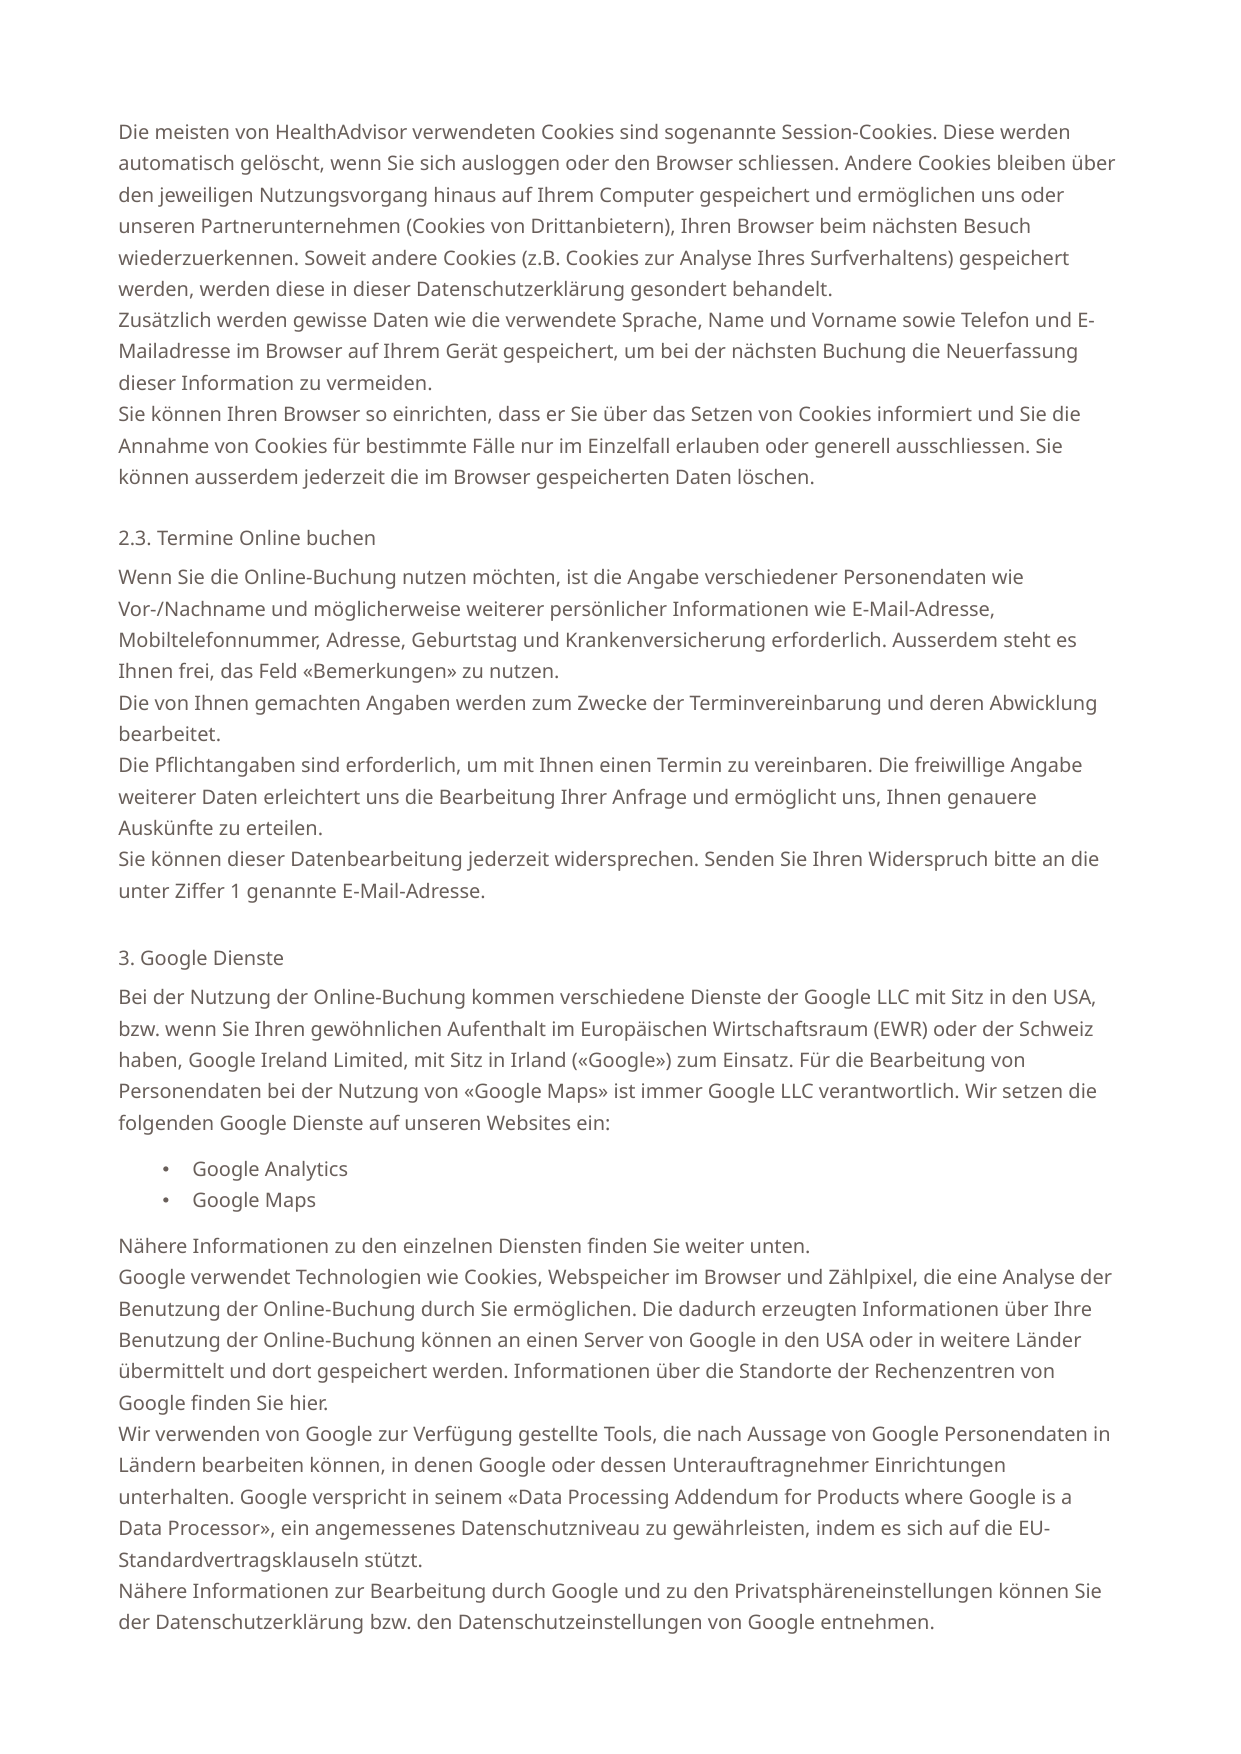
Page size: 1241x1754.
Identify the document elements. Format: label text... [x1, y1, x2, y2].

list Google Maps [162, 1186, 1122, 1213]
text Bei der Nutzung der Online-Buchung kommen verschiedene Dienste der Google LLC mit Sitz in den USA, bzw. wenn Sie Ihren gewöhnlichen Aufenthalt im Europäischen Wirtschaftsraum (EWR) oder der Schweiz haben, Google Ireland Limited, mit Sitz in Irland («Google») zum Einsatz. Für die Bearbeitung von Personendaten bei der Nutzung von «Google Maps» ist immer Google LLC verantwortlich. Wir setzen die folgenden Google Dienste auf unseren Websites ein: [118, 983, 1122, 1136]
text Nähere Informationen zu den einzelnen Diensten finden Sie weiter unten. [118, 1232, 1122, 1259]
text Nähere Informationen zur Bearbeitung durch Google und zu den Privatsphäreneinstellungen können Sie der Datenschutzerklärung bzw. den Datenschutzeinstellungen von Google entnehmen. [118, 1577, 1122, 1636]
text Sie können dieser Datenbearbeitung jederzeit widersprechen. Senden Sie Ihren Widerspruch bitte an die unter Ziffer 1 genannte E-Mail-Adresse. [118, 846, 1122, 904]
text Zusätzlich werden gewisse Daten wie die verwendete Sprache, Name und Vorname sowie Telefon und E-Mailadresse im Browser auf Ihrem Gerät gespeichert, um bei der nächsten Buchung die Neuerfassung dieser Information zu vermeiden. [118, 306, 1122, 396]
text Wir verwenden von Google zur Verfügung gestellte Tools, die nach Aussage von Google Personendaten in Ländern bearbeiten können, in denen Google oder dessen Unterauftragnehmer Einrichtungen unterhalten. Google verspricht in seinem «Data Processing Addendum for Products where Google is a Data Processor», ein angemessenes Datenschutzniveau zu gewährleisten, indem es sich auf die EU-Standardvertragsklauseln stützt. [118, 1420, 1122, 1573]
text Die von Ihnen gemachten Angaben werden zum Zwecke der Terminvereinbarung und deren Abwicklung bearbeitet. [118, 689, 1122, 747]
text Die meisten von HealthAdvisor verwendeten Cookies sind sogenannte Session-Cookies. Diese werden automatisch gelöscht, wenn Sie sich ausloggen oder den Browser schliessen. Andere Cookies bleiben über den jeweiligen Nutzungsvorgang hinaus auf Ihrem Computer gespeichert und ermöglichen uns oder unseren Partnerunternehmen (Cookies von Drittanbietern), Ihren Browser beim nächsten Besuch wiederzuerkennen. Soweit andere Cookies (z.B. Cookies zur Analyse Ihres Surfverhaltens) gespeichert werden, werden diese in dieser Datenschutzerklärung gesondert behandelt. [118, 118, 1122, 302]
text Die Pflichtangaben sind erforderlich, um mit Ihnen einen Termin zu vereinbaren. Die freiwillige Angabe weiterer Daten erleichtert uns die Bearbeitung Ihrer Anfrage und ermöglicht uns, Ihnen genauere Auskünfte zu erteilen. [118, 751, 1122, 841]
subtitle 2.3. Termine Online buchen [118, 523, 1122, 551]
text Wenn Sie die Online-Buchung nutzen möchten, ist die Angabe verschiedener Personendaten wie Vor-/Nachname und möglicherweise weiterer persönlicher Informationen wie E-Mail-Adresse, Mobiltelefonnummer, Adresse, Geburtstag und Krankenversicherung erforderlich. Ausserdem steht es Ihnen frei, das Feld «Bemerkungen» zu nutzen. [118, 563, 1122, 685]
text Google verwendet Technologien wie Cookies, Webspeicher im Browser und Zählpixel, die eine Analyse der Benutzung der Online-Buchung durch Sie ermöglichen. Die dadurch erzeugten Informationen über Ihre Benutzung der Online-Buchung können an einen Server von Google in den USA oder in weitere Länder übermittelt und dort gespeichert werden. Informationen über die Standorte der Rechenzentren von Google finden Sie hier. [118, 1263, 1122, 1416]
subtitle 3. Google Dienste [118, 944, 1122, 971]
text Sie können Ihren Browser so einrichten, dass er Sie über das Setzen von Cookies informiert und Sie die Annahme von Cookies für bestimmte Fälle nur im Einzelfall erlauben oder generell ausschliessen. Sie können ausserdem jederzeit die im Browser gespeicherten Daten löschen. [118, 400, 1122, 490]
list Google Analytics [162, 1155, 1122, 1182]
